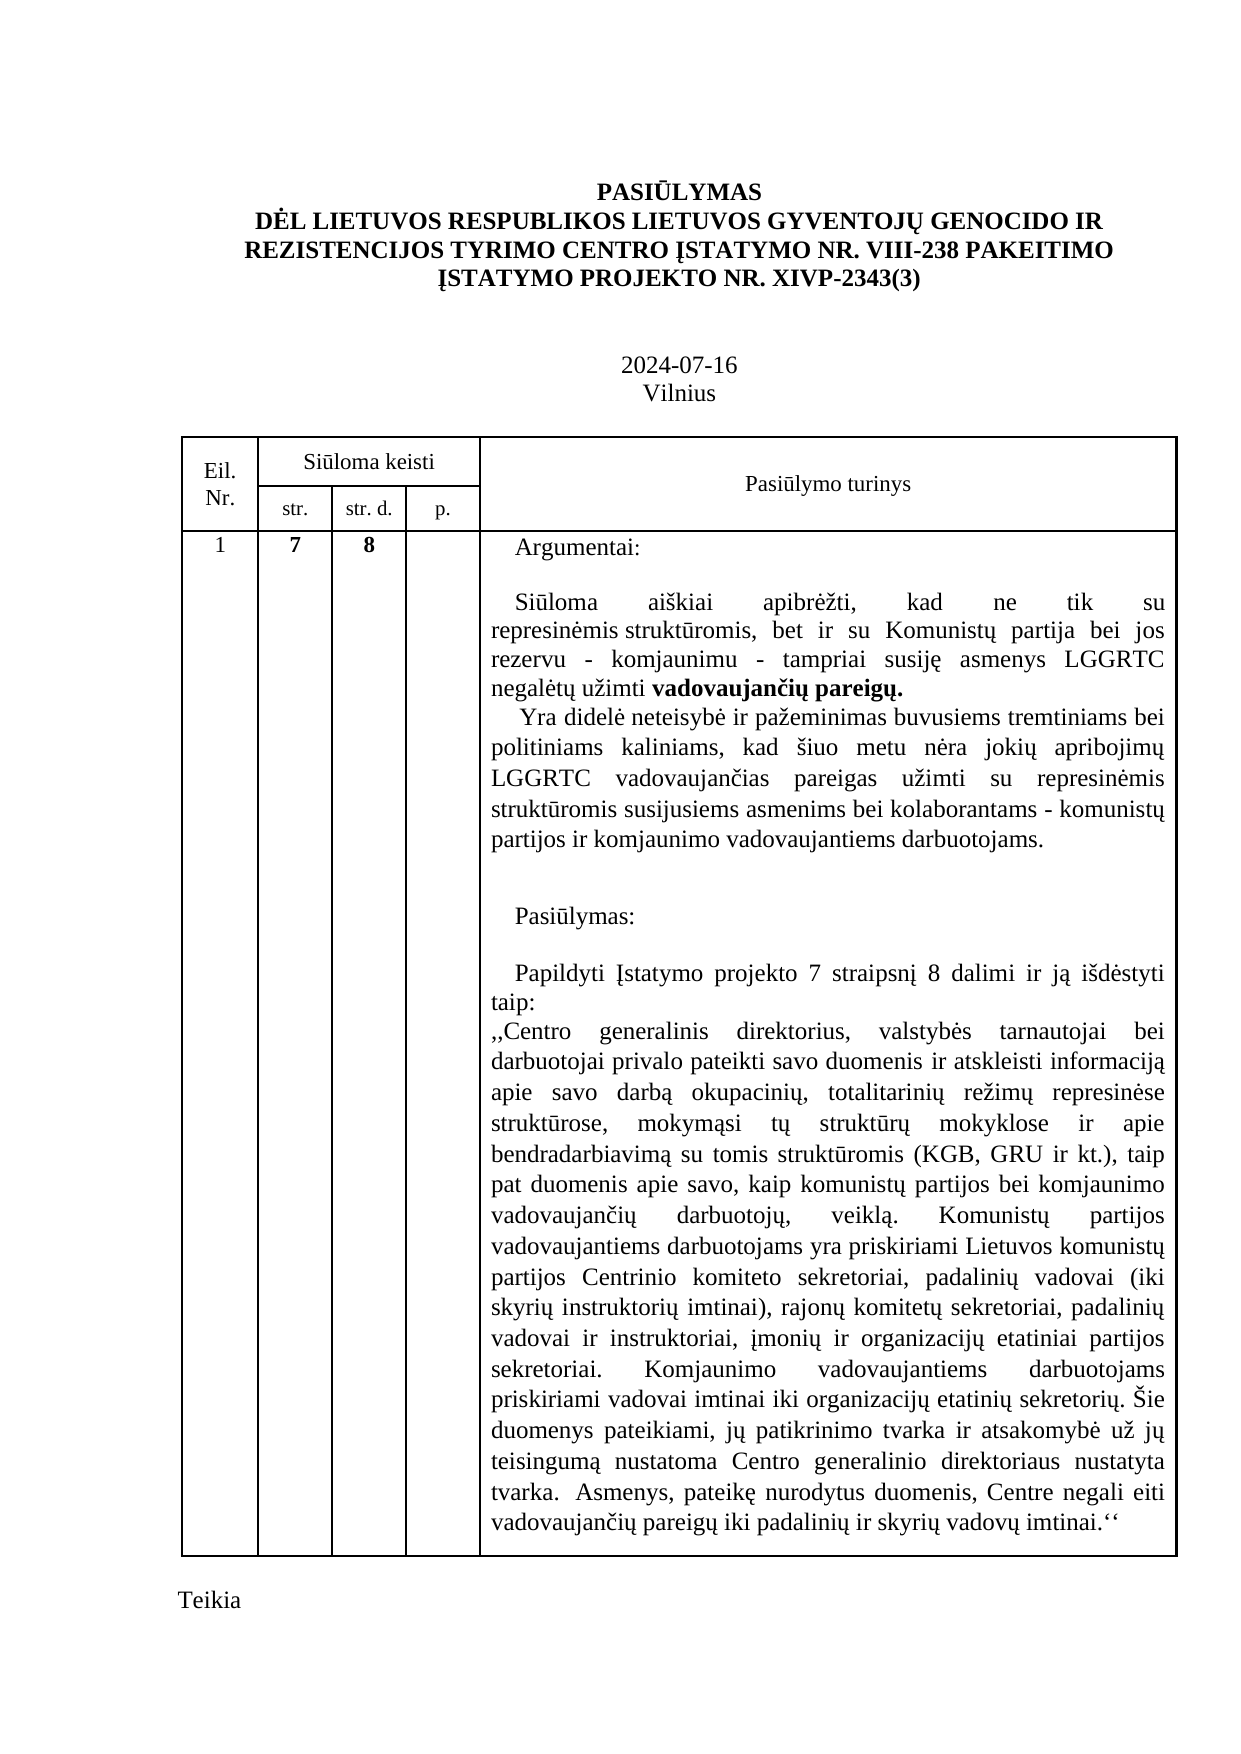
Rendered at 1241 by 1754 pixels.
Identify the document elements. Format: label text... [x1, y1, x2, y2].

table_header Pasiūlymo turinys [481, 438, 1175, 529]
text Teikia [177, 1557, 1181, 1614]
table_header Eil. Nr. [183, 438, 257, 529]
table_cell [407, 532, 479, 1554]
table_header Siūloma keisti [259, 438, 479, 485]
table_cell str. [259, 487, 331, 529]
table_cell 1 [183, 532, 257, 1554]
text Vilnius [177, 378, 1181, 407]
text DĖL LIETUVOS RESPUBLIKOS LIETUVOS GYVENTOJŲ GENOCIDO IR REZISTENCIJOS TYRIMO CENTRO ĮSTATYMO NR. VIII-238 PAKEITIMO ĮSTATYMO PROJEKTO NR. XIVP-2343(3) [177, 206, 1181, 292]
text 2024-07-16 [177, 350, 1181, 378]
table_cell str. d. [333, 487, 405, 529]
table_cell p. [407, 487, 479, 529]
table_cell 8 [333, 532, 405, 1554]
table_cell 7 [259, 532, 331, 1554]
table_cell Argumentai: Siūloma aiškiai apibrėžti, kad ne tik su represinėmis struktūromis, bet ir su Komunistų partija bei jos rezervu - komjaunimu - tampriai susiję asmenys LGGRTC negalėtų užimti vadovaujančių pareigų. Yra didelė neteisybė ir pažeminimas buvusiems tremtiniams bei politiniams kaliniams, kad šiuo metu nėra jokių apribojimų LGGRTC vadovaujančias pareigas užimti su represinėmis struktūromis susijusiems asmenims bei kolaborantams - komunistų partijos ir komjaunimo vadovaujantiems darbuotojams. Pasiūlymas: Papildyti Įstatymo projekto 7 straipsnį 8 dalimi ir ją išdėstyti taip: ,,Centro generalinis direktorius, valstybės tarnautojai bei darbuotojai privalo pateikti savo duomenis ir atskleisti informaciją apie savo darbą okupacinių, totalitarinių režimų represinėse struktūrose, mokymąsi tų struktūrų mokyklose ir apie bendradarbiavimą su tomis struktūromis (KGB, GRU ir kt.), taip pat duomenis apie savo, kaip komunistų partijos bei komjaunimo vadovaujančių darbuotojų, veiklą. Komunistų partijos vadovaujantiems darbuotojams yra priskiriami Lietuvos komunistų partijos Centrinio komiteto sekretoriai, padalinių vadovai (iki skyrių instruktorių imtinai), rajonų komitetų sekretoriai, padalinių vadovai ir instruktoriai, įmonių ir organizacijų etatiniai partijos sekretoriai. Komjaunimo vadovaujantiems darbuotojams priskiriami vadovai imtinai iki organizacijų etatinių sekretorių. Šie duomenys pateikiami, jų patikrinimo tvarka ir atsakomybė už jų teisingumą nustatoma Centro generalinio direktoriaus nustatyta tvarka. Asmenys, pateikę nurodytus duomenis, Centre negali eiti vadovaujančių pareigų iki padalinių ir skyrių vadovų imtinai.‘‘ [481, 532, 1175, 1554]
text PASIŪLYMAS [177, 177, 1181, 206]
